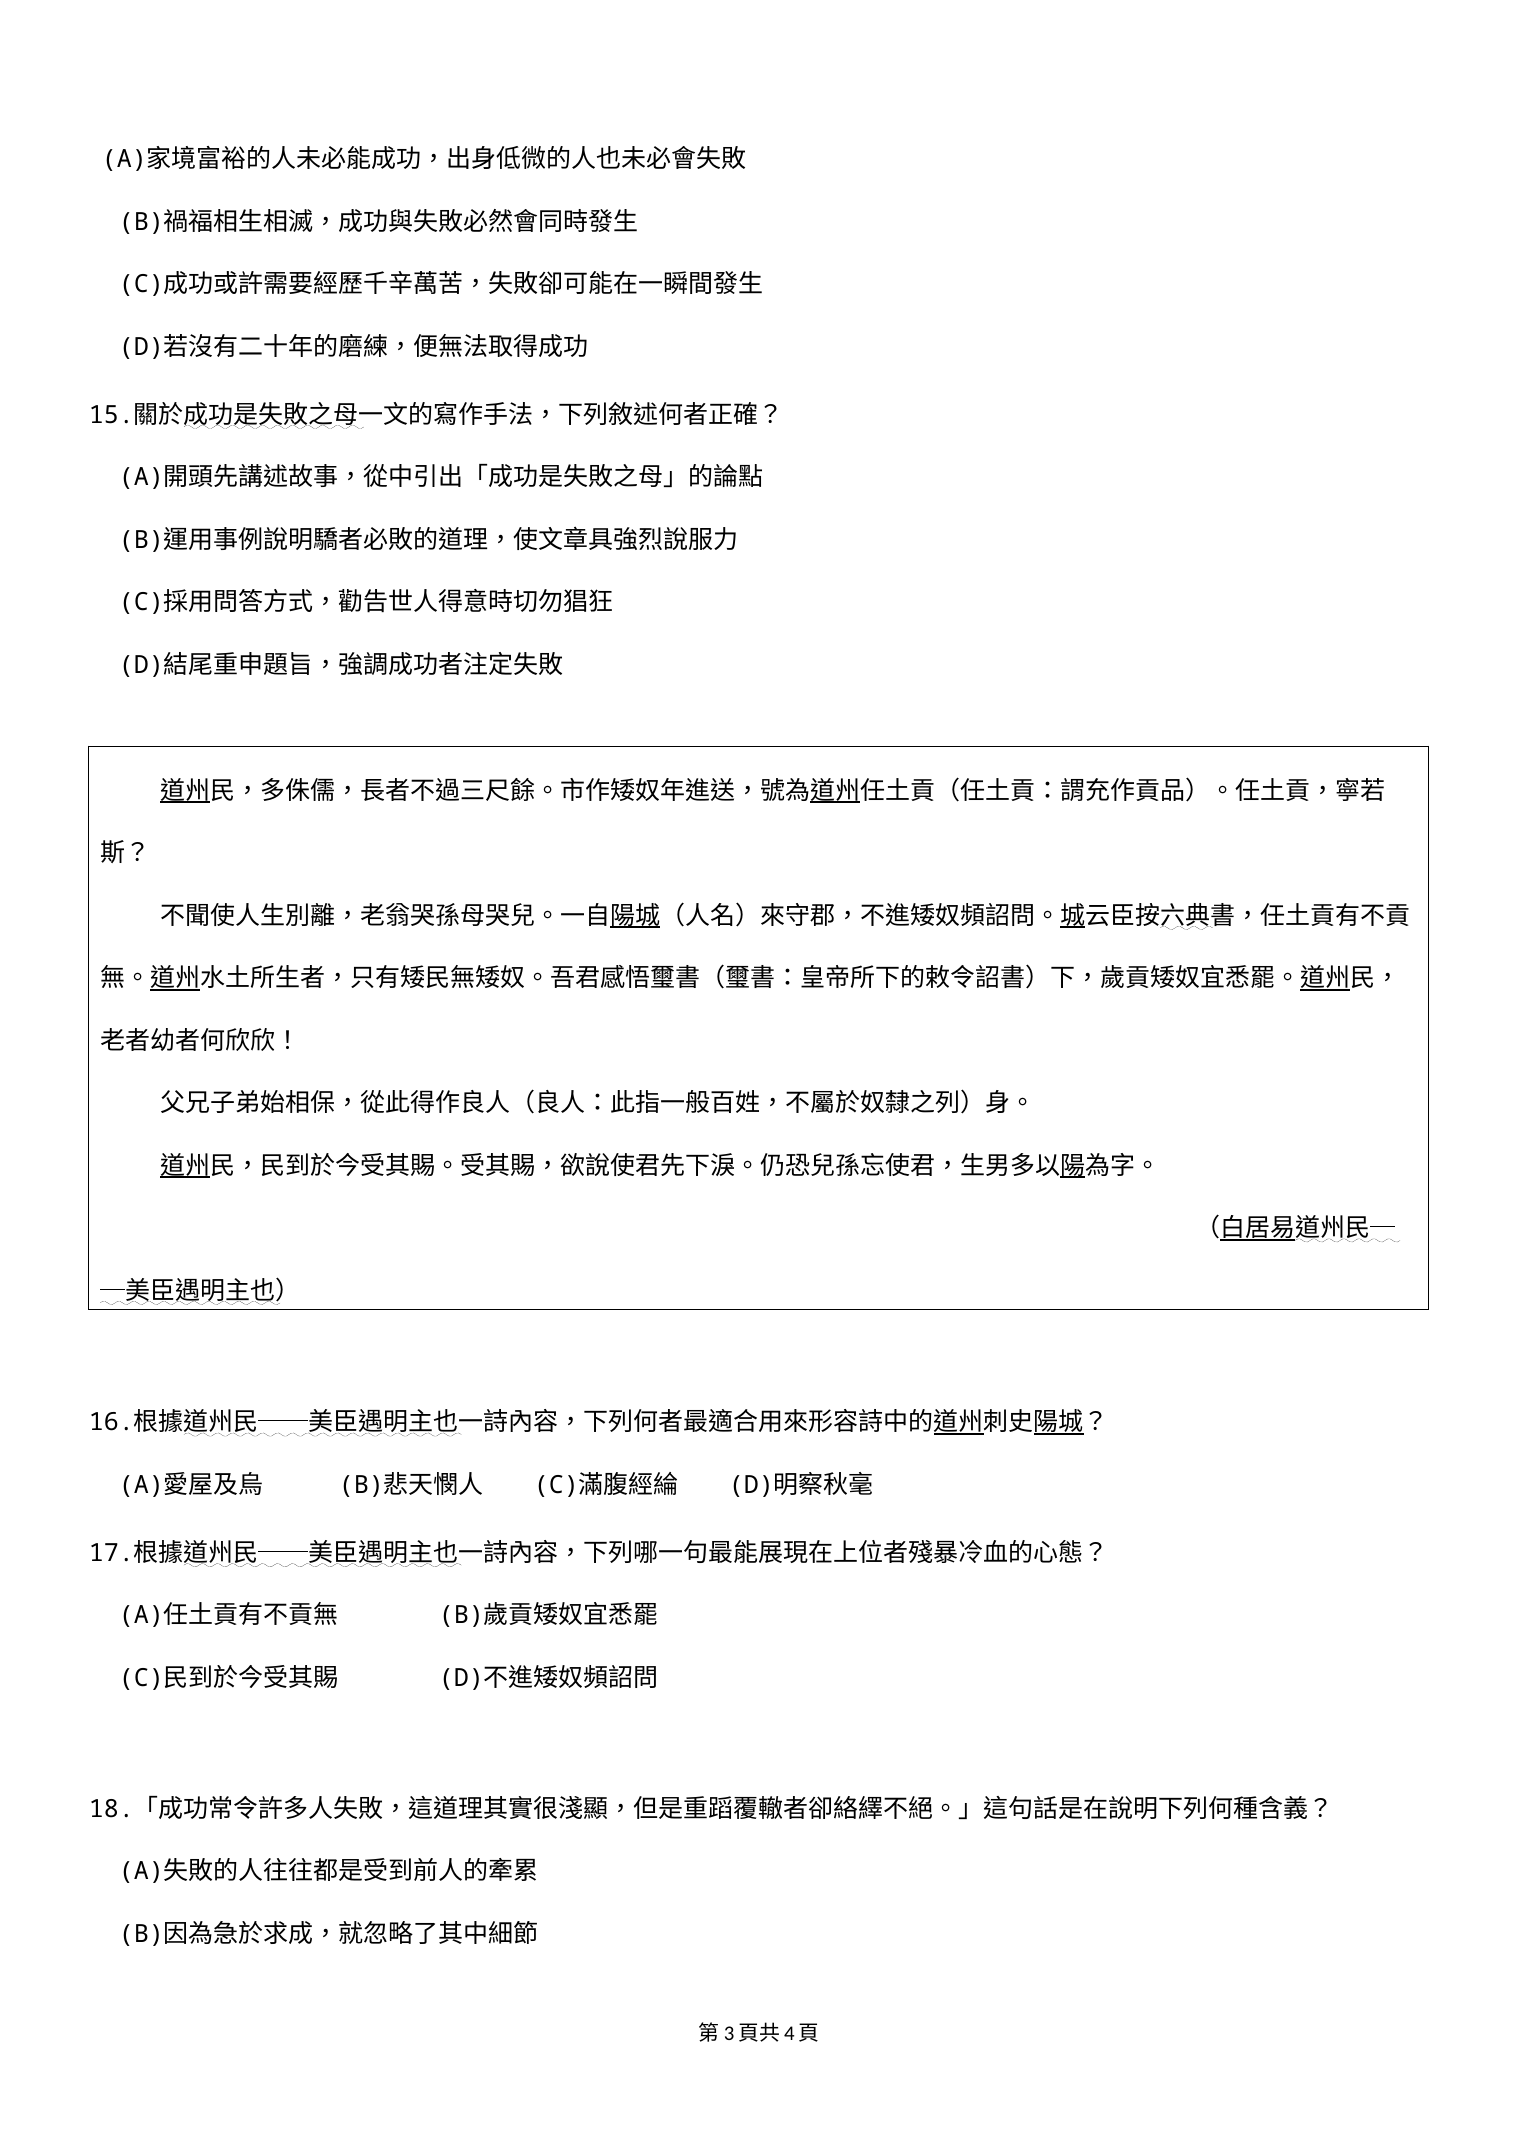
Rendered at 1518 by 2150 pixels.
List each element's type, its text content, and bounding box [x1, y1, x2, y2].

text (A)任土貢有不貢無 (B)歲貢矮奴宜悉罷 [89, 1571, 1429, 1634]
text (A)開頭先講述故事，從中引出「成功是失敗之母」的論點 [89, 433, 1429, 496]
text (B)因為急於求成，就忽略了其中細節 [89, 1889, 1429, 1952]
text (B)運用事例說明驕者必敗的道理，使文章具強烈說服力 [89, 496, 1429, 558]
text 15.關於成功是失敗之母一文的寫作手法，下列敘述何者正確？ [89, 371, 1429, 433]
text 18.「成功常令許多人失敗，這道理其實很淺顯，但是重蹈覆轍者卻絡繹不絕。」這句話是在說明下列何種含義？ [89, 1764, 1429, 1827]
text (C)成功或許需要經歷千辛萬苦，失敗卻可能在一瞬間發生 [89, 240, 1429, 302]
table_header 道州民，多侏儒，長者不過三尺餘。市作矮奴年進送，號為道州任土貢（任土貢：謂充作貢品）。任土貢，寧若斯？ 不聞使人生別離，老翁哭孫母哭兒。一自陽城（人名）來守郡，不進矮奴頻詔問。城云臣按六典書，任土貢有不貢無。道州水土所生者，只有矮民無矮奴。吾君感悟璽書（璽書：皇帝所下的敕令詔書）下，歲貢矮奴宜悉罷。道州民，老者幼者何欣欣！ 父兄子弟始相保，從此得作良人（良人：此指一般百姓，不屬於奴隸之列）身。 道州民，民到於今受其賜。受其賜，欲說使君先下淚。仍恐兒孫忘使君，生男多以陽為字。 （白居易道州民──美臣遇明主也） [89, 747, 1428, 1309]
text (B)禍福相生相滅，成功與失敗必然會同時發生 [89, 177, 1429, 240]
text (D)若沒有二十年的磨練，便無法取得成功 [89, 302, 1429, 365]
text (A)失敗的人往往都是受到前人的牽累 [89, 1827, 1429, 1889]
text (C)採用問答方式，勸告世人得意時切勿猖狂 [89, 558, 1429, 621]
text 17.根據道州民──美臣遇明主也一詩內容，下列哪一句最能展現在上位者殘暴冷血的心態？ [89, 1509, 1429, 1571]
text (A)愛屋及烏 (B)悲天憫人 (C)滿腹經綸 (D)明察秋毫 [89, 1441, 1429, 1503]
text (C)民到於今受其賜 (D)不進矮奴頻詔問 [89, 1634, 1429, 1696]
text (A)家境富裕的人未必能成功，出身低微的人也未必會失敗 [89, 115, 1429, 177]
text (D)結尾重申題旨，強調成功者注定失敗 [89, 621, 1429, 683]
text 16.根據道州民──美臣遇明主也一詩內容，下列何者最適合用來形容詩中的道州刺史陽城？ [89, 1378, 1429, 1441]
